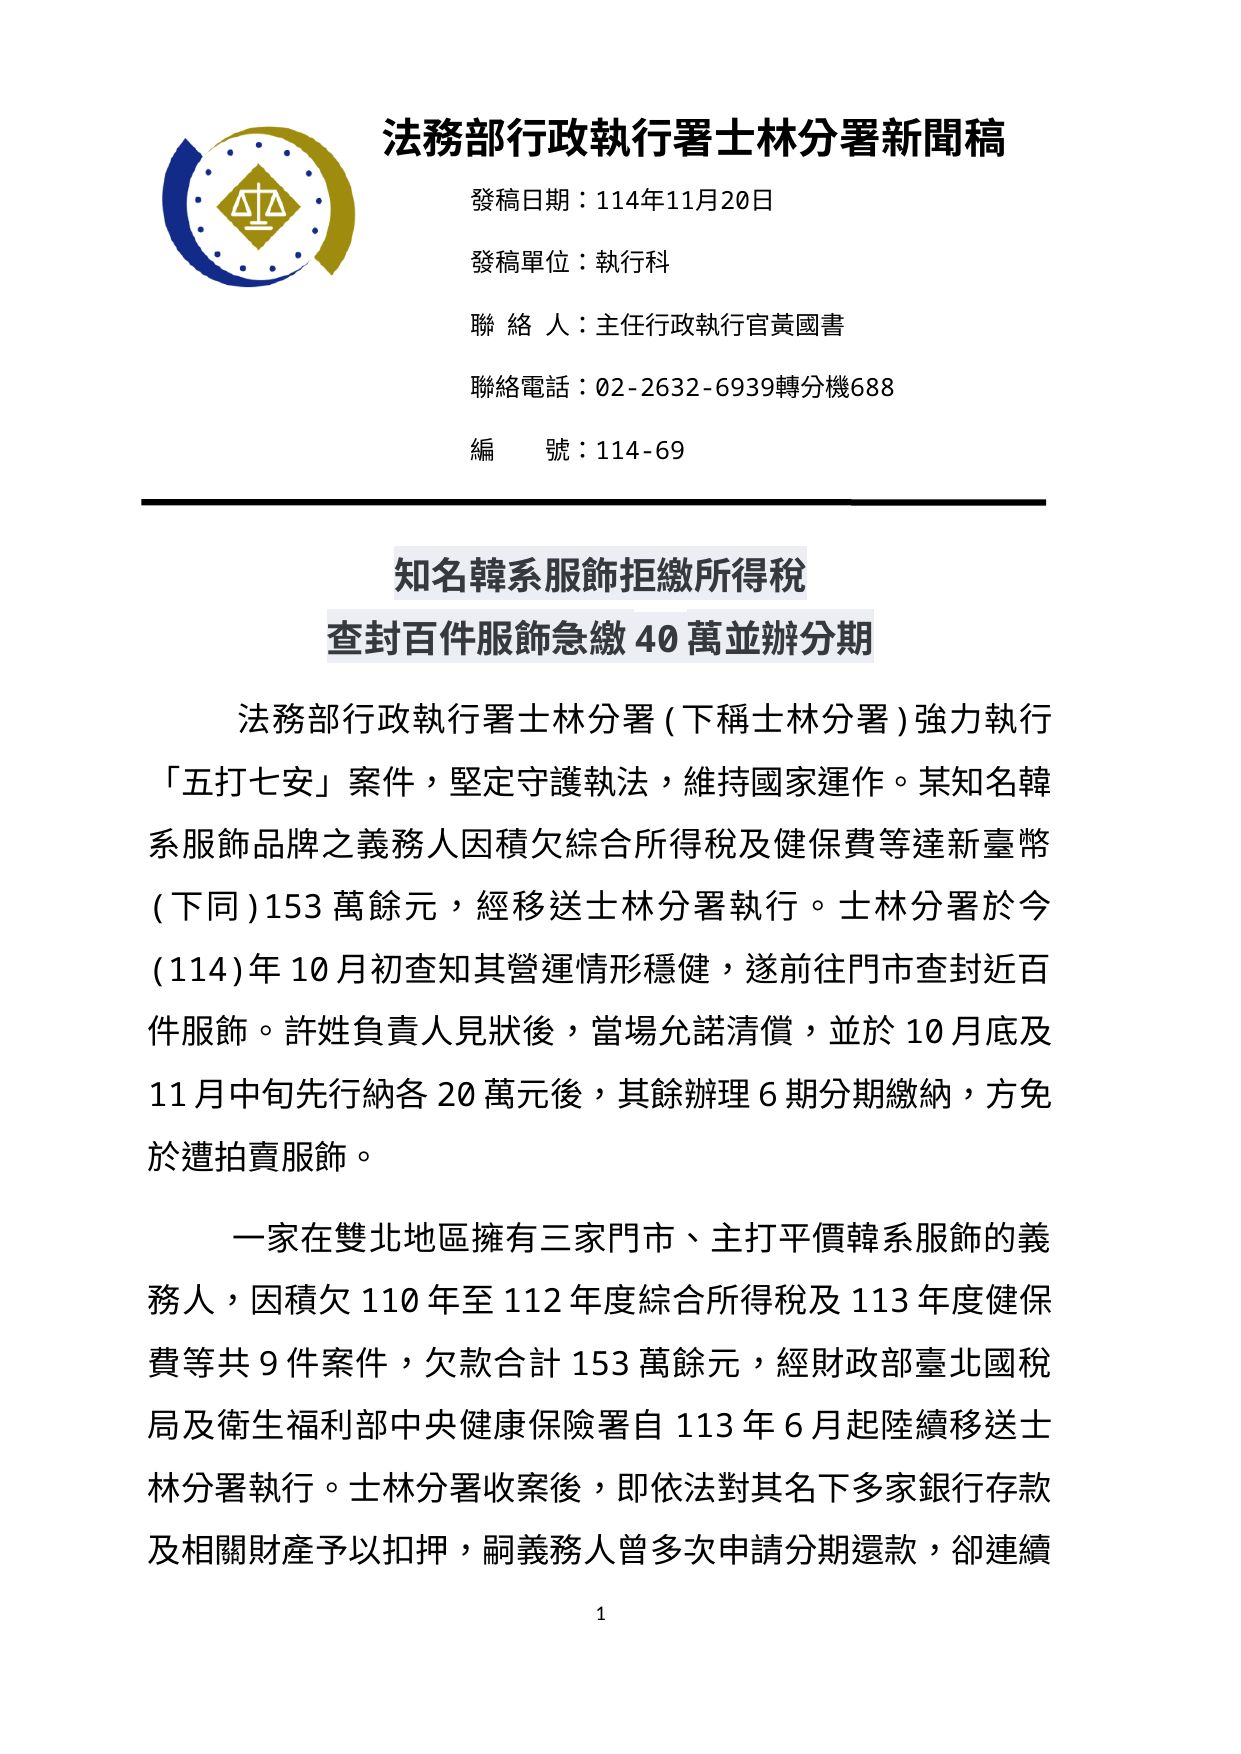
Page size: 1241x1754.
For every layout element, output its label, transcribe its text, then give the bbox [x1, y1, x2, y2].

text 聯絡電話：02-2632-6939轉分機688 [470, 344, 1053, 407]
text 法務部行政執行署士林分署新聞稿 [381, 94, 1053, 157]
text 編 號：114-69 [470, 407, 1053, 469]
text 知名韓系服飾拒繳所得稅 [148, 532, 1053, 594]
text 聯 絡 人：主任行政執行官黃國書 [470, 282, 1053, 344]
text 發稿日期：114年11月20日 [470, 157, 1053, 219]
text 法務部行政執行署士林分署(下稱士林分署)強力執行「五打七安」案件，堅定守護執法，維持國家運作。某知名韓系服飾品牌之義務人因積欠綜合所得稅及健保費等達新臺幣(下同)153萬餘元，經移送士林分署執行。士林分署於今(114)年10月初查知其營運情形穩健，遂前往門市查封近百件服飾。許姓負責人見狀後，當場允諾清償，並於10月底及11月中旬先行納各20萬元後，其餘辦理6期分期繳納，方免於遭拍賣服飾。 [148, 675, 1053, 1175]
text 查封百件服飾急繳40萬並辦分期 [148, 594, 1053, 657]
text 發稿單位：執行科 [470, 219, 1053, 282]
text 一家在雙北地區擁有三家門市、主打平價韓系服飾的義務人，因積欠110年至112年度綜合所得稅及113年度健保費等共9件案件，欠款合計153萬餘元，經財政部臺北國稅局及衛生福利部中央健康保險署自113年6月起陸續移送士林分署執行。士林分署收案後，即依法對其名下多家銀行存款及相關財產予以扣押，嗣義務人曾多次申請分期還款，卻連續 [148, 1194, 1053, 1569]
